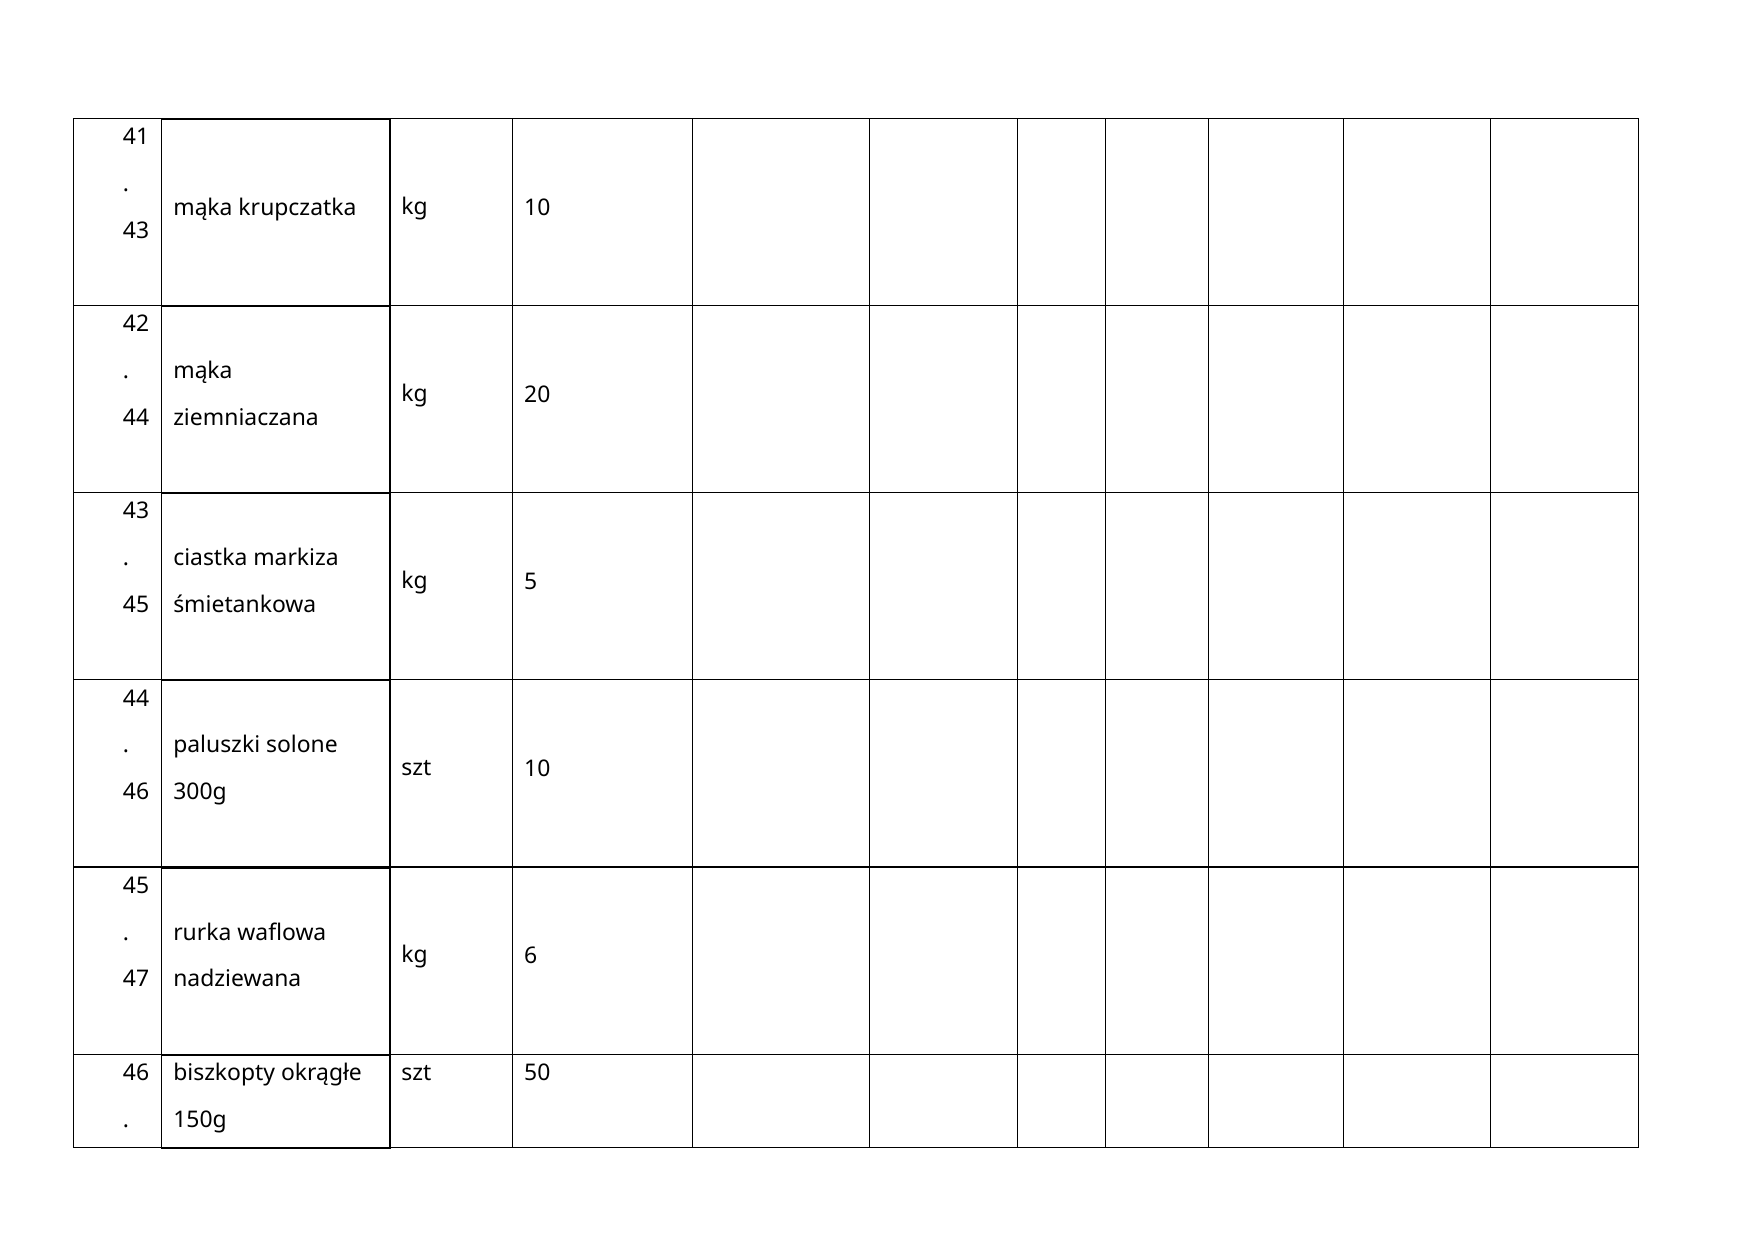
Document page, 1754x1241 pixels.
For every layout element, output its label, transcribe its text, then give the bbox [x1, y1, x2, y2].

table_cell biszkopty okrągłe 150g [162, 1056, 389, 1147]
table_cell [1344, 1055, 1490, 1147]
table_cell [1491, 306, 1638, 492]
table_cell [1344, 680, 1490, 866]
table_cell 20 [513, 306, 692, 492]
table_cell [1491, 680, 1638, 866]
table_cell [1018, 680, 1105, 866]
table_cell [1209, 306, 1343, 492]
table_cell [1491, 868, 1638, 1053]
table_cell [1209, 680, 1343, 866]
table_cell 48. [74, 1055, 161, 1147]
table_cell [1209, 493, 1343, 679]
table_cell [1018, 1055, 1105, 1147]
table_cell [1018, 119, 1105, 305]
table_cell [1491, 119, 1638, 305]
table_cell 44. [74, 306, 161, 492]
table_cell [1344, 306, 1490, 492]
table_cell kg [391, 868, 512, 1053]
table_cell [693, 868, 869, 1053]
table_cell [1209, 868, 1343, 1053]
table_cell szt [391, 1055, 512, 1147]
table_cell mąka ziemniaczana [162, 307, 389, 492]
table_cell [1491, 1055, 1638, 1147]
table_cell 46. [74, 680, 161, 866]
table_cell 43. [74, 119, 161, 305]
table_cell [870, 868, 1017, 1053]
table_cell 6 [513, 868, 692, 1053]
table_cell paluszki solone 300g [162, 681, 389, 866]
table_cell [1018, 306, 1105, 492]
table_cell mąka krupczatka [162, 120, 389, 305]
table_cell [693, 306, 869, 492]
table_cell [870, 680, 1017, 866]
table_cell [1209, 119, 1343, 305]
table_cell [693, 1055, 869, 1147]
table_cell 10 [513, 119, 692, 305]
table_cell kg [391, 119, 512, 305]
table_cell [1106, 306, 1208, 492]
table_cell [1106, 868, 1208, 1053]
table_cell 47. [74, 868, 161, 1053]
table_cell [870, 119, 1017, 305]
table_cell szt [391, 680, 512, 866]
table_cell [870, 306, 1017, 492]
table_cell [1106, 1055, 1208, 1147]
table_cell [693, 119, 869, 305]
table_cell [1344, 868, 1490, 1053]
table_cell [1106, 680, 1208, 866]
table_cell [1491, 493, 1638, 679]
table_cell [693, 680, 869, 866]
table_cell rurka waflowa nadziewana [162, 869, 389, 1053]
table_cell [1106, 493, 1208, 679]
table_cell [1344, 119, 1490, 305]
table_cell [1018, 868, 1105, 1053]
table_cell [1209, 1055, 1343, 1147]
table_cell [1344, 493, 1490, 679]
table_cell [1018, 493, 1105, 679]
table_cell 10 [513, 680, 692, 866]
table_cell [693, 493, 869, 679]
table_cell [870, 493, 1017, 679]
table_cell 5 [513, 493, 692, 679]
table_cell [870, 1055, 1017, 1147]
table_cell 50 [513, 1055, 692, 1147]
table_cell ciastka markiza śmietankowa [162, 494, 389, 679]
table_cell kg [391, 306, 512, 492]
table_cell [1106, 119, 1208, 305]
table_cell kg [391, 493, 512, 679]
table_cell 45. [74, 493, 161, 679]
